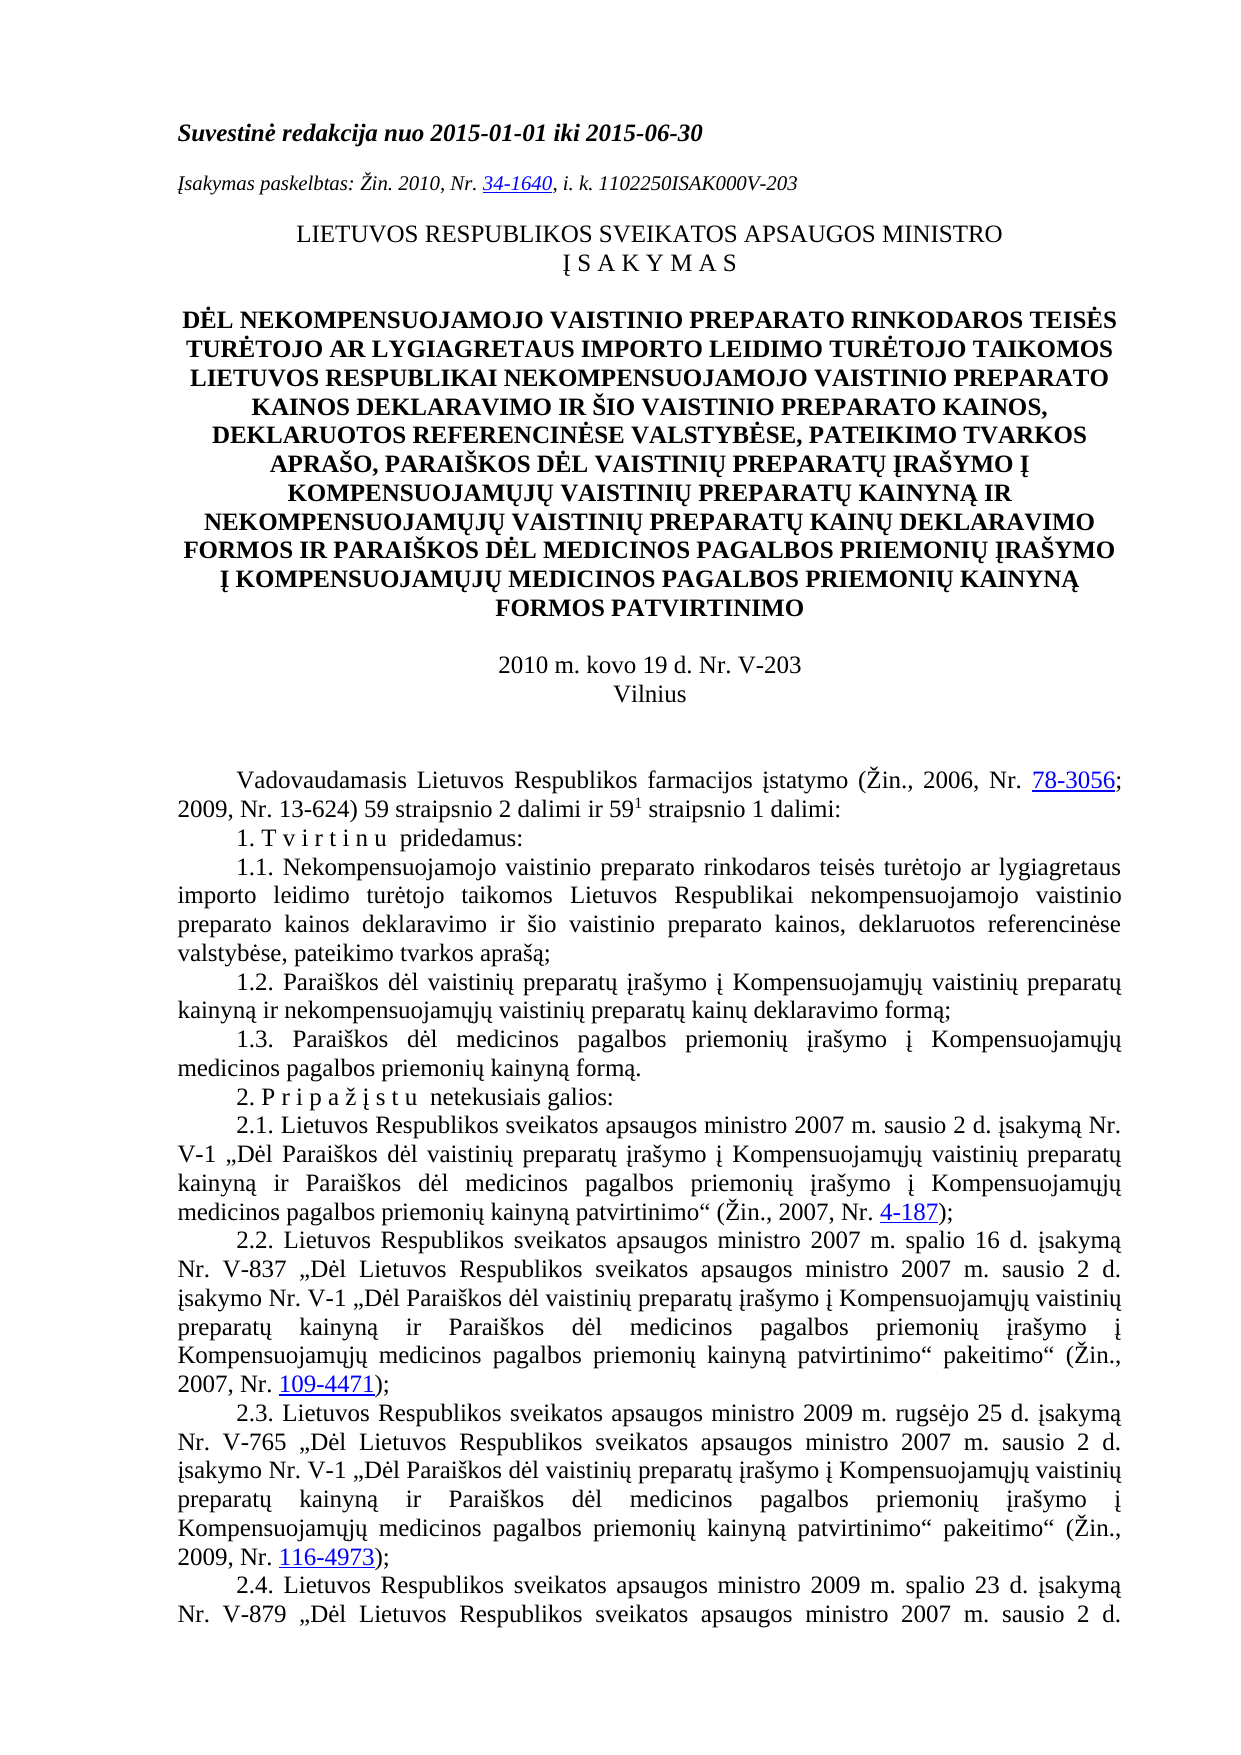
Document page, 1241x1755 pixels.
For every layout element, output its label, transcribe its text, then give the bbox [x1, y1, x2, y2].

text 1.1. Nekompensuojamojo vaistinio preparato rinkodaros teisės turėtojo ar lygiagretaus importo leidimo turėtojo taikomos Lietuvos Respublikai nekompensuojamojo vaistinio preparato kainos deklaravimo ir šio vaistinio preparato kainos, deklaruotos referencinėse valstybėse, pateikimo tvarkos aprašą; [177, 852, 1122, 967]
text DĖL NEKOMPENSUOJAMOJO VAISTINIO PREPARATO RINKODAROS TEISĖS TURĖTOJO AR LYGIAGRETAUS IMPORTO LEIDIMO TURĖTOJO TAIKOMOS LIETUVOS RESPUBLIKAI NEKOMPENSUOJAMOJO VAISTINIO PREPARATO KAINOS DEKLARAVIMO IR ŠIO VAISTINIO PREPARATO KAINOS, DEKLARUOTOS REFERENCINĖSE VALSTYBĖSE, PATEIKIMO TVARKOS APRAŠO, PARAIŠKOS DĖL VAISTINIŲ PREPARATŲ ĮRAŠYMO Į KOMPENSUOJAMŲJŲ VAISTINIŲ PREPARATŲ KAINYNĄ IR NEKOMPENSUOJAMŲJŲ VAISTINIŲ PREPARATŲ KAINŲ DEKLARAVIMO FORMOS IR PARAIŠKOS DĖL MEDICINOS PAGALBOS PRIEMONIŲ ĮRAŠYMO Į KOMPENSUOJAMŲJŲ MEDICINOS PAGALBOS PRIEMONIŲ KAINYNĄ FORMOS PATVIRTINIMO [177, 305, 1122, 622]
text 2.1. Lietuvos Respublikos sveikatos apsaugos ministro 2007 m. sausio 2 d. įsakymą Nr. V-1 „Dėl Paraiškos dėl vaistinių preparatų įrašymo į Kompensuojamųjų vaistinių preparatų kainyną ir Paraiškos dėl medicinos pagalbos priemonių įrašymo į Kompensuojamųjų medicinos pagalbos priemonių kainyną patvirtinimo“ (Žin., 2007, Nr. 4-187); [177, 1110, 1122, 1225]
text Vadovaudamasis Lietuvos Respublikos farmacijos įstatymo (Žin., 2006, Nr. 78-3056; 2009, Nr. 13-624) 59 straipsnio 2 dalimi ir 591 straipsnio 1 dalimi: [177, 765, 1122, 823]
text 2.3. Lietuvos Respublikos sveikatos apsaugos ministro 2009 m. rugsėjo 25 d. įsakymą Nr. V-765 „Dėl Lietuvos Respublikos sveikatos apsaugos ministro 2007 m. sausio 2 d. įsakymo Nr. V-1 „Dėl Paraiškos dėl vaistinių preparatų įrašymo į Kompensuojamųjų vaistinių preparatų kainyną ir Paraiškos dėl medicinos pagalbos priemonių įrašymo į Kompensuojamųjų medicinos pagalbos priemonių kainyną patvirtinimo“ pakeitimo“ (Žin., 2009, Nr. 116-4973); [177, 1398, 1122, 1570]
text 2.2. Lietuvos Respublikos sveikatos apsaugos ministro 2007 m. spalio 16 d. įsakymą Nr. V-837 „Dėl Lietuvos Respublikos sveikatos apsaugos ministro 2007 m. sausio 2 d. įsakymo Nr. V-1 „Dėl Paraiškos dėl vaistinių preparatų įrašymo į Kompensuojamųjų vaistinių preparatų kainyną ir Paraiškos dėl medicinos pagalbos priemonių įrašymo į Kompensuojamųjų medicinos pagalbos priemonių kainyną patvirtinimo“ pakeitimo“ (Žin., 2007, Nr. 109-4471); [177, 1225, 1122, 1398]
text 1.3. Paraiškos dėl medicinos pagalbos priemonių įrašymo į Kompensuojamųjų medicinos pagalbos priemonių kainyną formą. [177, 1024, 1122, 1082]
text Vilnius [177, 679, 1122, 708]
text Suvestinė redakcija nuo 2015-01-01 iki 2015-06-30 [177, 118, 1122, 147]
text ĮSAKYMAS [177, 248, 1122, 277]
text Įsakymas paskelbtas: Žin. 2010, Nr. 34-1640, i. k. 1102250ISAK000V-203 [177, 171, 1122, 195]
text 1. Tvirtinu pridedamus: [177, 823, 1122, 852]
text 1.2. Paraiškos dėl vaistinių preparatų įrašymo į Kompensuojamųjų vaistinių preparatų kainyną ir nekompensuojamųjų vaistinių preparatų kainų deklaravimo formą; [177, 967, 1122, 1024]
text LIETUVOS RESPUBLIKOS SVEIKATOS APSAUGOS MINISTRO [177, 219, 1122, 248]
text 2.4. Lietuvos Respublikos sveikatos apsaugos ministro 2009 m. spalio 23 d. įsakymą Nr. V-879 „Dėl Lietuvos Respublikos sveikatos apsaugos ministro 2007 m. sausio 2 d. [177, 1570, 1122, 1628]
text 2010 m. kovo 19 d. Nr. V-203 [177, 650, 1122, 679]
text 2. Pripažįstu netekusiais galios: [177, 1082, 1122, 1110]
